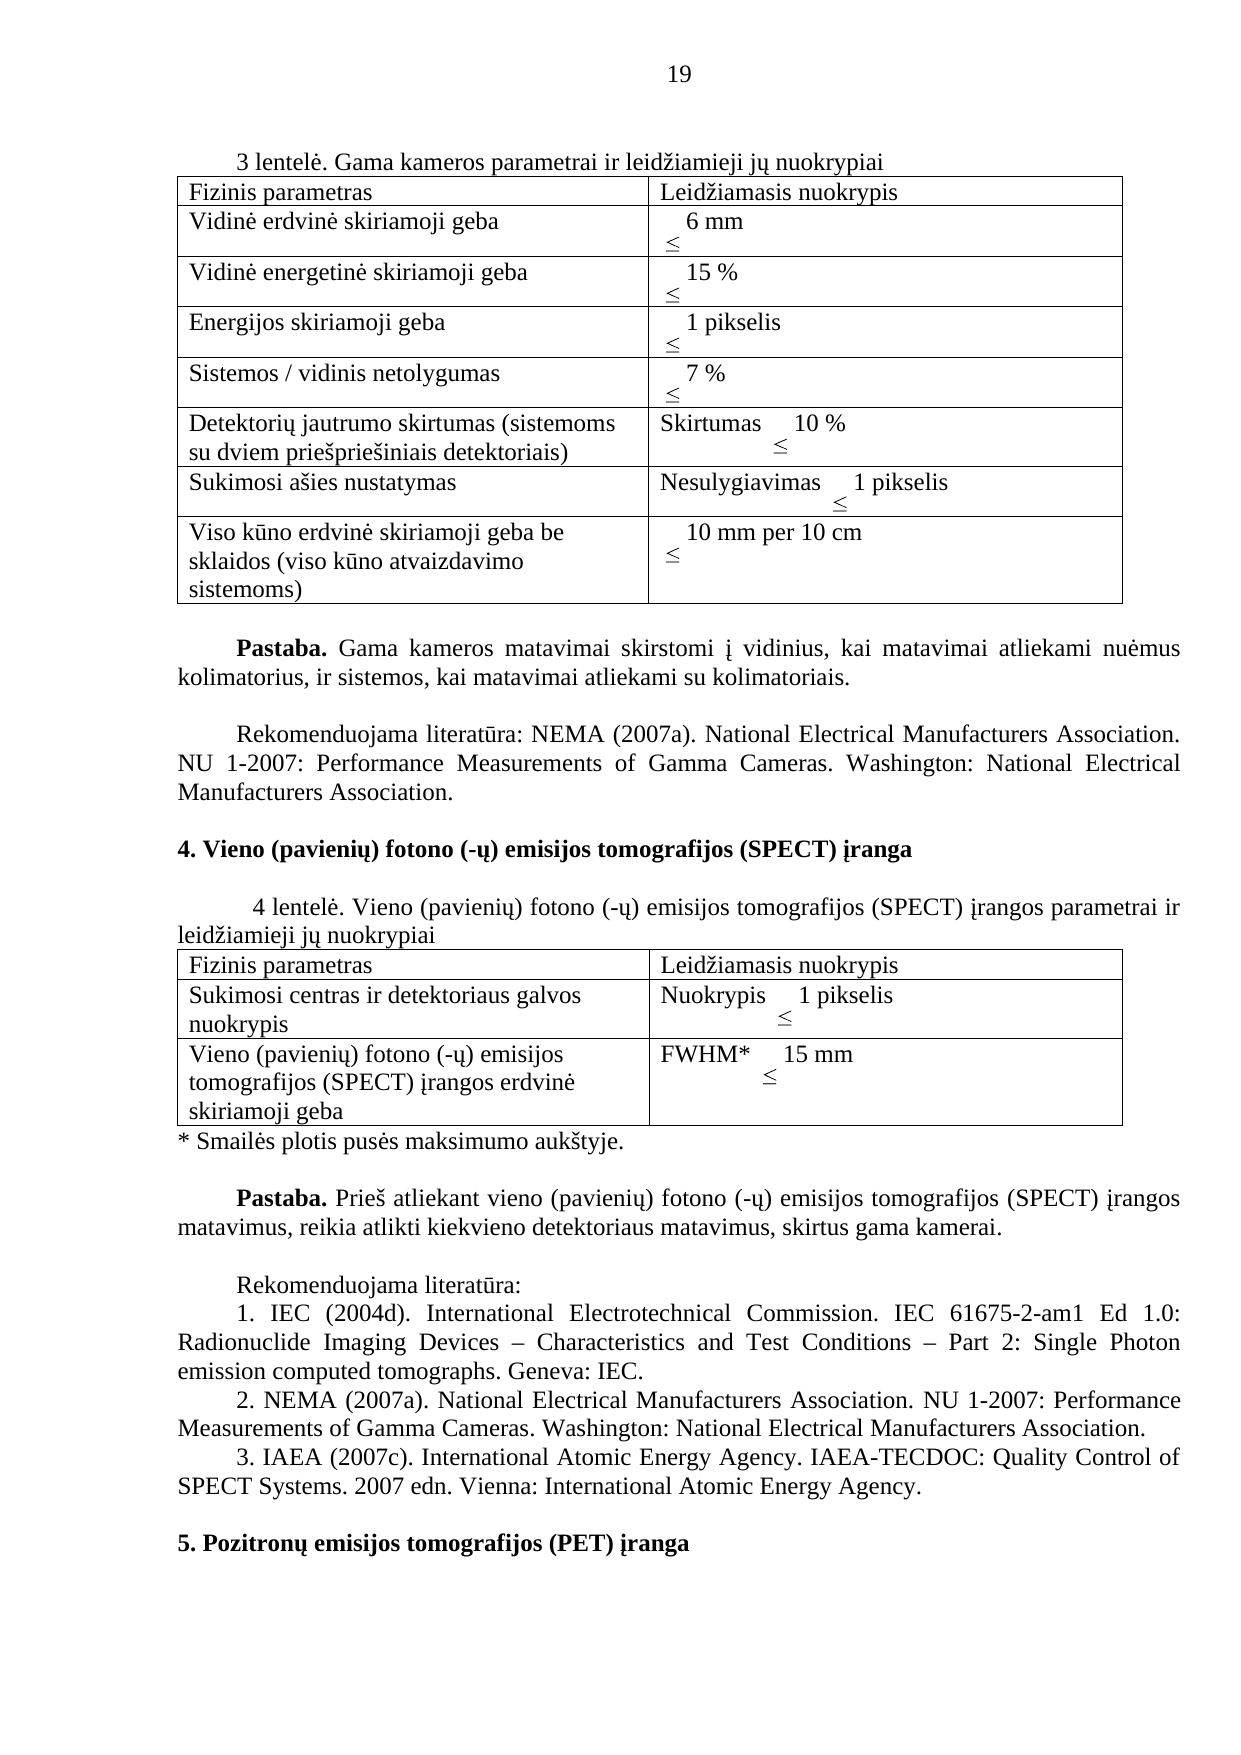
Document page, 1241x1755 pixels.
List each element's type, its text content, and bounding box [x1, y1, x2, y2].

table_cell <= 15 % [649, 257, 1122, 306]
table_cell <= 6 mm [649, 206, 1122, 256]
text * Smailės plotis pusės maksimumo aukštyje. [177, 1126, 1181, 1155]
table_cell Sistemos / vidinis netolygumas [178, 358, 648, 407]
text 4 lentelė. Vieno (pavienių) fotono (-ų) emisijos tomografijos (SPECT) įrangos parametrai ir leidžiamieji jų nuokrypiai [177, 892, 1181, 949]
table_cell Nuokrypis <= 1 pikselis [650, 980, 1122, 1038]
text 3 lentelė. Gama kameros parametrai ir leidžiamieji jų nuokrypiai [177, 147, 1181, 176]
table_header Fizinis parametras [178, 177, 648, 205]
table_cell Viso kūno erdvinė skiriamoji geba be sklaidos (viso kūno atvaizdavimo sistemoms) [178, 517, 648, 603]
table_cell Sukimosi centras ir detektoriaus galvos nuokrypis [178, 980, 649, 1038]
table_cell Sukimosi ašies nustatymas [178, 467, 648, 516]
table_cell Vieno (pavienių) fotono (-ų) emisijos tomografijos (SPECT) įrangos erdvinė skiriamoji geba [178, 1039, 649, 1125]
table_cell Vidinė energetinė skiriamoji geba [178, 257, 648, 306]
text 5. Pozitronų emisijos tomografijos (PET) įranga [177, 1528, 1181, 1557]
table_cell <= 10 mm per 10 cm [649, 517, 1122, 603]
table_cell <= 7 % [649, 358, 1122, 407]
table_cell Energijos skiriamoji geba [178, 307, 648, 357]
text Pastaba. Gama kameros matavimai skirstomi į vidinius, kai matavimai atliekami nuėmus kolimatorius, ir sistemos, kai matavimai atliekami su kolimatoriais. [177, 633, 1181, 691]
text Rekomenduojama literatūra: [177, 1270, 1181, 1298]
text 4. Vieno (pavienių) fotono (-ų) emisijos tomografijos (SPECT) įranga [177, 834, 1181, 863]
table_cell Vidinė erdvinė skiriamoji geba [178, 206, 648, 256]
table_header Leidžiamasis nuokrypis [649, 177, 1122, 205]
table_cell Nesulygiavimas <= 1 pikselis [649, 467, 1122, 516]
table_header Leidžiamasis nuokrypis [650, 950, 1122, 979]
text Pastaba. Prieš atliekant vieno (pavienių) fotono (-ų) emisijos tomografijos (SPECT) įrangos matavimus, reikia atlikti kiekvieno detektoriaus matavimus, skirtus gama kamerai. [177, 1183, 1181, 1241]
text 3. IAEA (2007c). International Atomic Energy Agency. IAEA-TECDOC: Quality Control of SPECT Systems. 2007 edn. Vienna: International Atomic Energy Agency. [177, 1442, 1181, 1500]
table_cell <= 1 pikselis [649, 307, 1122, 357]
text Rekomenduojama literatūra: NEMA (2007a). National Electrical Manufacturers Association. NU 1-2007: Performance Measurements of Gamma Cameras. Washington: National Electrical Manufacturers Association. [177, 719, 1181, 806]
table_header Fizinis parametras [178, 950, 649, 979]
text 2. NEMA (2007a). National Electrical Manufacturers Association. NU 1-2007: Performance Measurements of Gamma Cameras. Washington: National Electrical Manufacturers Association. [177, 1385, 1181, 1442]
table_cell FWHM* <= 15 mm [650, 1039, 1122, 1125]
table_cell Skirtumas <= 10 % [649, 408, 1122, 466]
table_cell Detektorių jautrumo skirtumas (sistemoms su dviem priešpriešiniais detektoriais) [178, 408, 648, 466]
text 1. IEC (2004d). International Electrotechnical Commission. IEC 61675-2-am1 Ed 1.0: Radionuclide Imaging Devices – Characteristics and Test Conditions – Part 2: Single Photon emission computed tomographs. Geneva: IEC. [177, 1298, 1181, 1385]
